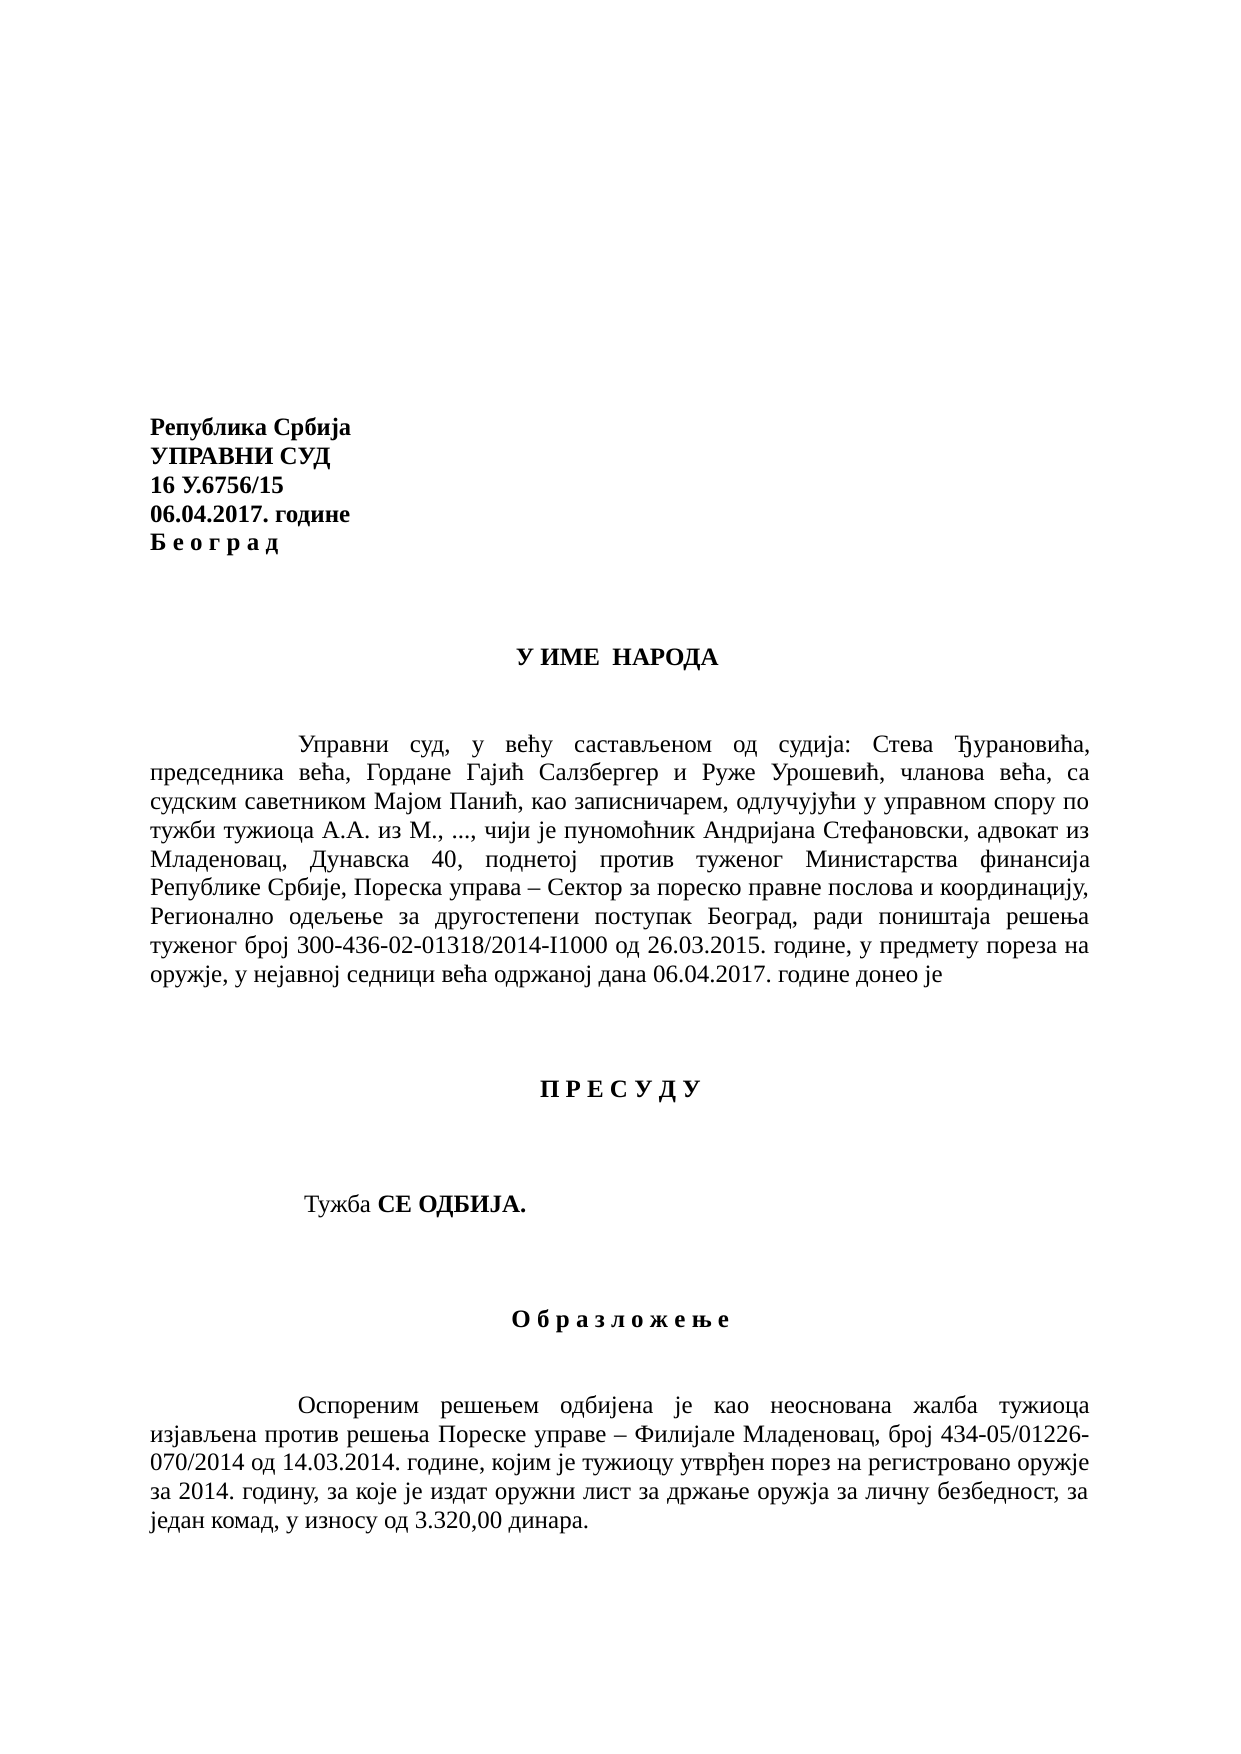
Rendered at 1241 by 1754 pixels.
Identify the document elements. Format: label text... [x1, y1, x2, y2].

text Оспореним решењем одбијена је као неоснована жалба тужиоца изјављена против решења Пореске управе – Филијале Младеновац, број 434-05/01226-070/2014 од 14.03.2014. године, којим је тужиоцу утврђен порез на регистровано оружје за 2014. годину, за које је издат оружни лист за држање оружја за личну безбедност, за један комад, у износу од 3.320,00 динара. [150, 1390, 1090, 1534]
text У ИМЕ НАРОДА [150, 642, 1090, 671]
text 06.04.2017. године [150, 499, 1090, 527]
text УПРАВНИ СУД [150, 441, 1090, 470]
text О б р а з л о ж е њ е [150, 1304, 1090, 1332]
text П Р Е С У Д У [150, 1074, 1090, 1102]
text 16 У.6756/15 [150, 470, 1090, 499]
text Република Србија [150, 206, 1090, 441]
text Б е о г р а д [150, 527, 1090, 556]
text Тужба СЕ ОДБИЈА. [150, 1189, 1090, 1217]
text Управни суд, у већу састављеном од судија: Стева Ђурановића, председника већа, Гордане Гајић Салзбергер и Руже Урошевић, чланова већа, са судским саветником Мајом Панић, као записничарем, одлучујући у управном спору по тужби тужиoца A.A. из М., ..., чији је пуномоћник Андријана Стефановски, адвокат из Младеновац, Дунавска 40, поднетој против туженог Министарства финансија Републике Србије, Пореска управа – Сектор за пореско правне послова и координацију, Регионално одељење за другостепени поступак Београд, ради поништаја решења туженог број 300-436-02-01318/2014-I1000 од 26.03.2015. године, у предмету пореза на оружје, у нејавној седници већа одржаној дана 06.04.2017. године донео је [150, 729, 1090, 987]
